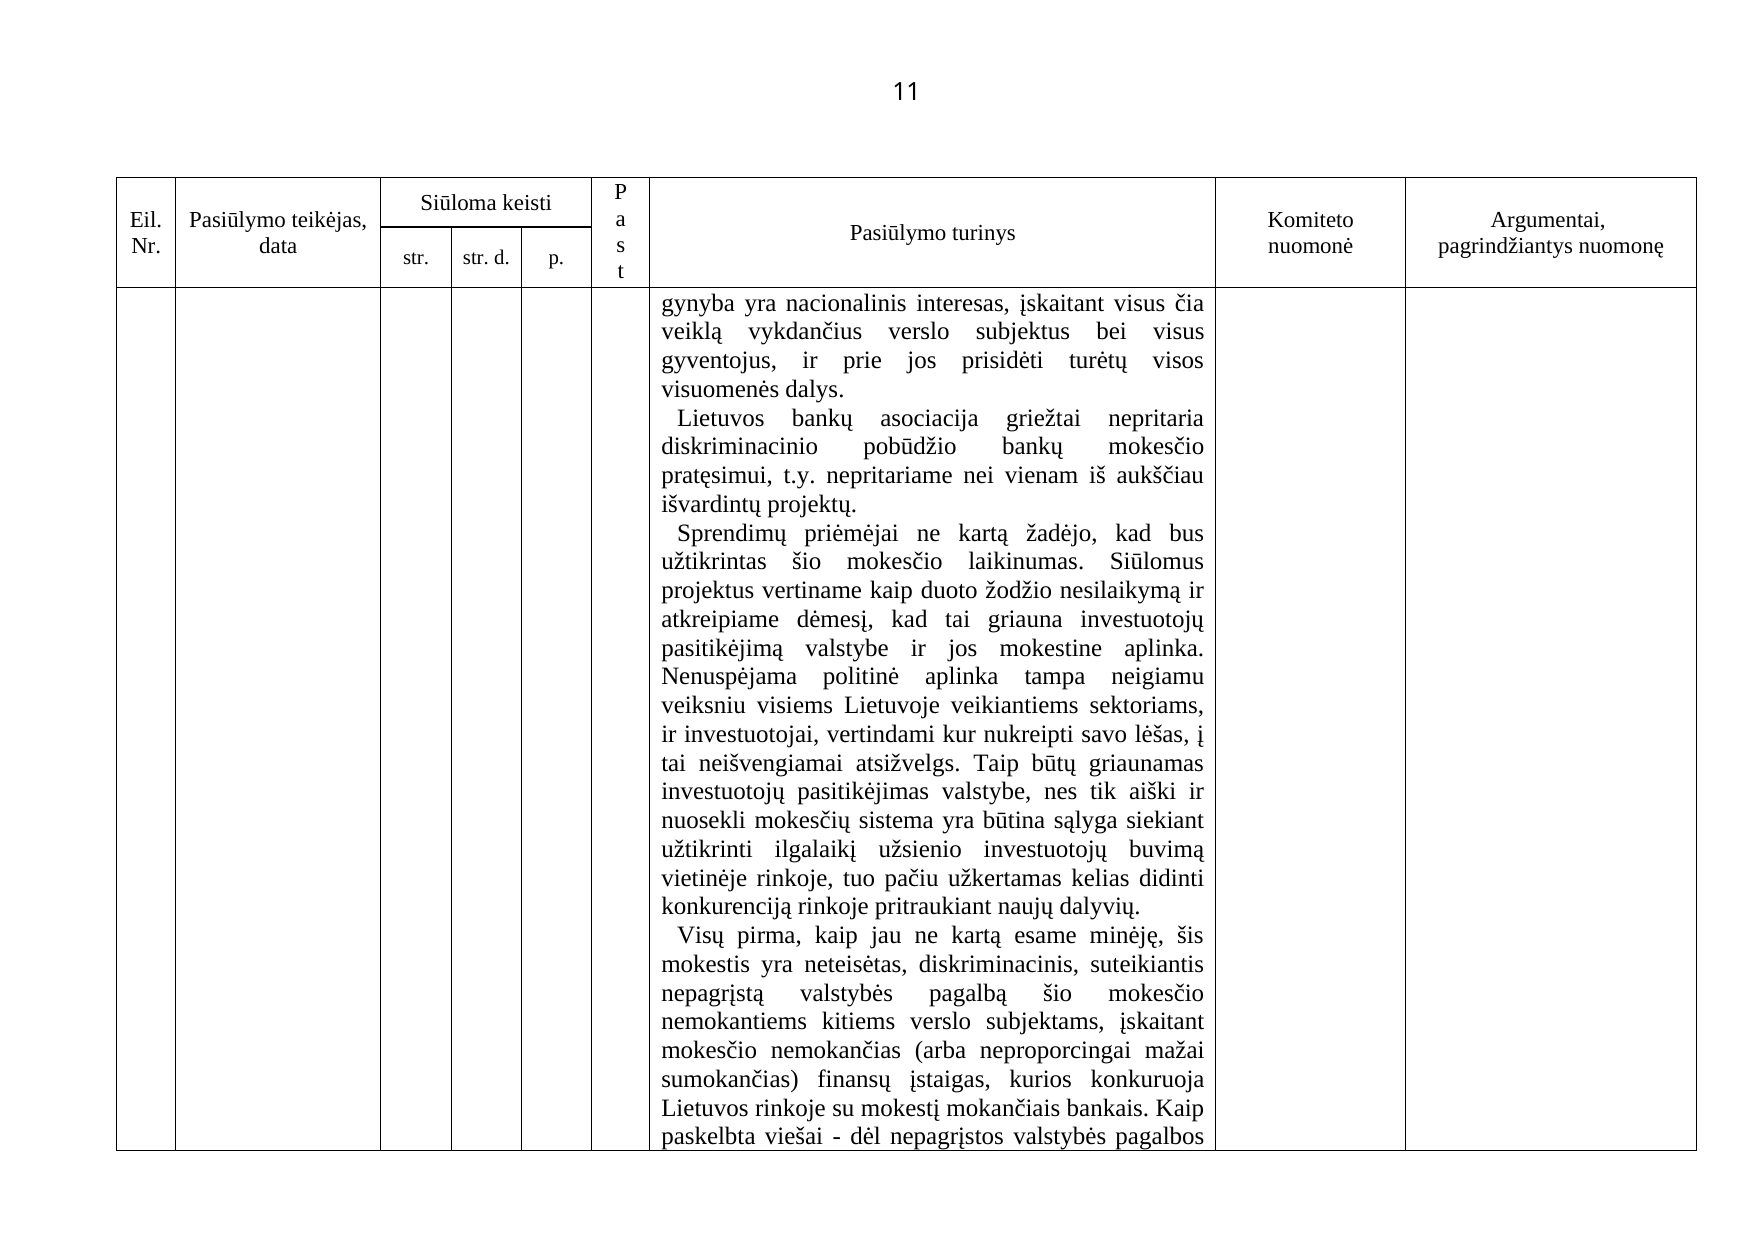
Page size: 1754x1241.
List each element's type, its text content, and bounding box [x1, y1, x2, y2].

table_cell gynyba yra nacionalinis interesas, įskaitant visus čia veiklą vykdančius verslo subjektus bei visus gyventojus, ir prie jos prisidėti turėtų visos visuomenės dalys. Lietuvos bankų asociacija griežtai nepritaria diskriminacinio pobūdžio bankų mokesčio pratęsimui, t.y. nepritariame nei vienam iš aukščiau išvardintų projektų. Sprendimų priėmėjai ne kartą žadėjo, kad bus užtikrintas šio mokesčio laikinumas. Siūlomus projektus vertiname kaip duoto žodžio nesilaikymą ir atkreipiame dėmesį, kad tai griauna investuotojų pasitikėjimą valstybe ir jos mokestine aplinka. Nenuspėjama politinė aplinka tampa neigiamu veiksniu visiems Lietuvoje veikiantiems sektoriams, ir investuotojai, vertindami kur nukreipti savo lėšas, į tai neišvengiamai atsižvelgs. Taip būtų griaunamas investuotojų pasitikėjimas valstybe, nes tik aiški ir nuosekli mokesčių sistema yra būtina sąlyga siekiant užtikrinti ilgalaikį užsienio investuotojų buvimą vietinėje rinkoje, tuo pačiu užkertamas kelias didinti konkurenciją rinkoje pritraukiant naujų dalyvių. Visų pirma, kaip jau ne kartą esame minėję, šis mokestis yra neteisėtas, diskriminacinis, suteikiantis nepagrįstą valstybės pagalbą šio mokesčio nemokantiems kitiems verslo subjektams, įskaitant mokesčio nemokančias (arba neproporcingai mažai sumokančias) finansų įstaigas, kurios konkuruoja Lietuvos rinkoje su mokestį mokančiais bankais. Kaip paskelbta viešai - dėl nepagrįstos valstybės pagalbos [650, 288, 1215, 1150]
table_cell str. [381, 228, 451, 287]
table_cell [522, 288, 591, 1150]
table_header Siūloma keisti [381, 178, 591, 226]
table_cell [176, 288, 380, 1150]
table_cell [452, 288, 521, 1150]
table_header Pastabos [592, 178, 649, 287]
table_cell [381, 288, 451, 1150]
table_cell [1406, 288, 1696, 1150]
table_cell [1216, 288, 1405, 1150]
table_header Pasiūlymo teikėjas, data [176, 178, 380, 287]
table_cell p. [522, 228, 591, 287]
table_header Komiteto nuomonė [1216, 178, 1405, 287]
table_header Argumentai, pagrindžiantys nuomonę [1406, 178, 1696, 287]
table_cell [592, 288, 649, 1150]
table_header Eil. Nr. [117, 178, 175, 287]
table_cell str. d. [452, 228, 521, 287]
table_header Pasiūlymo turinys [650, 178, 1215, 287]
table_cell [117, 288, 175, 1150]
